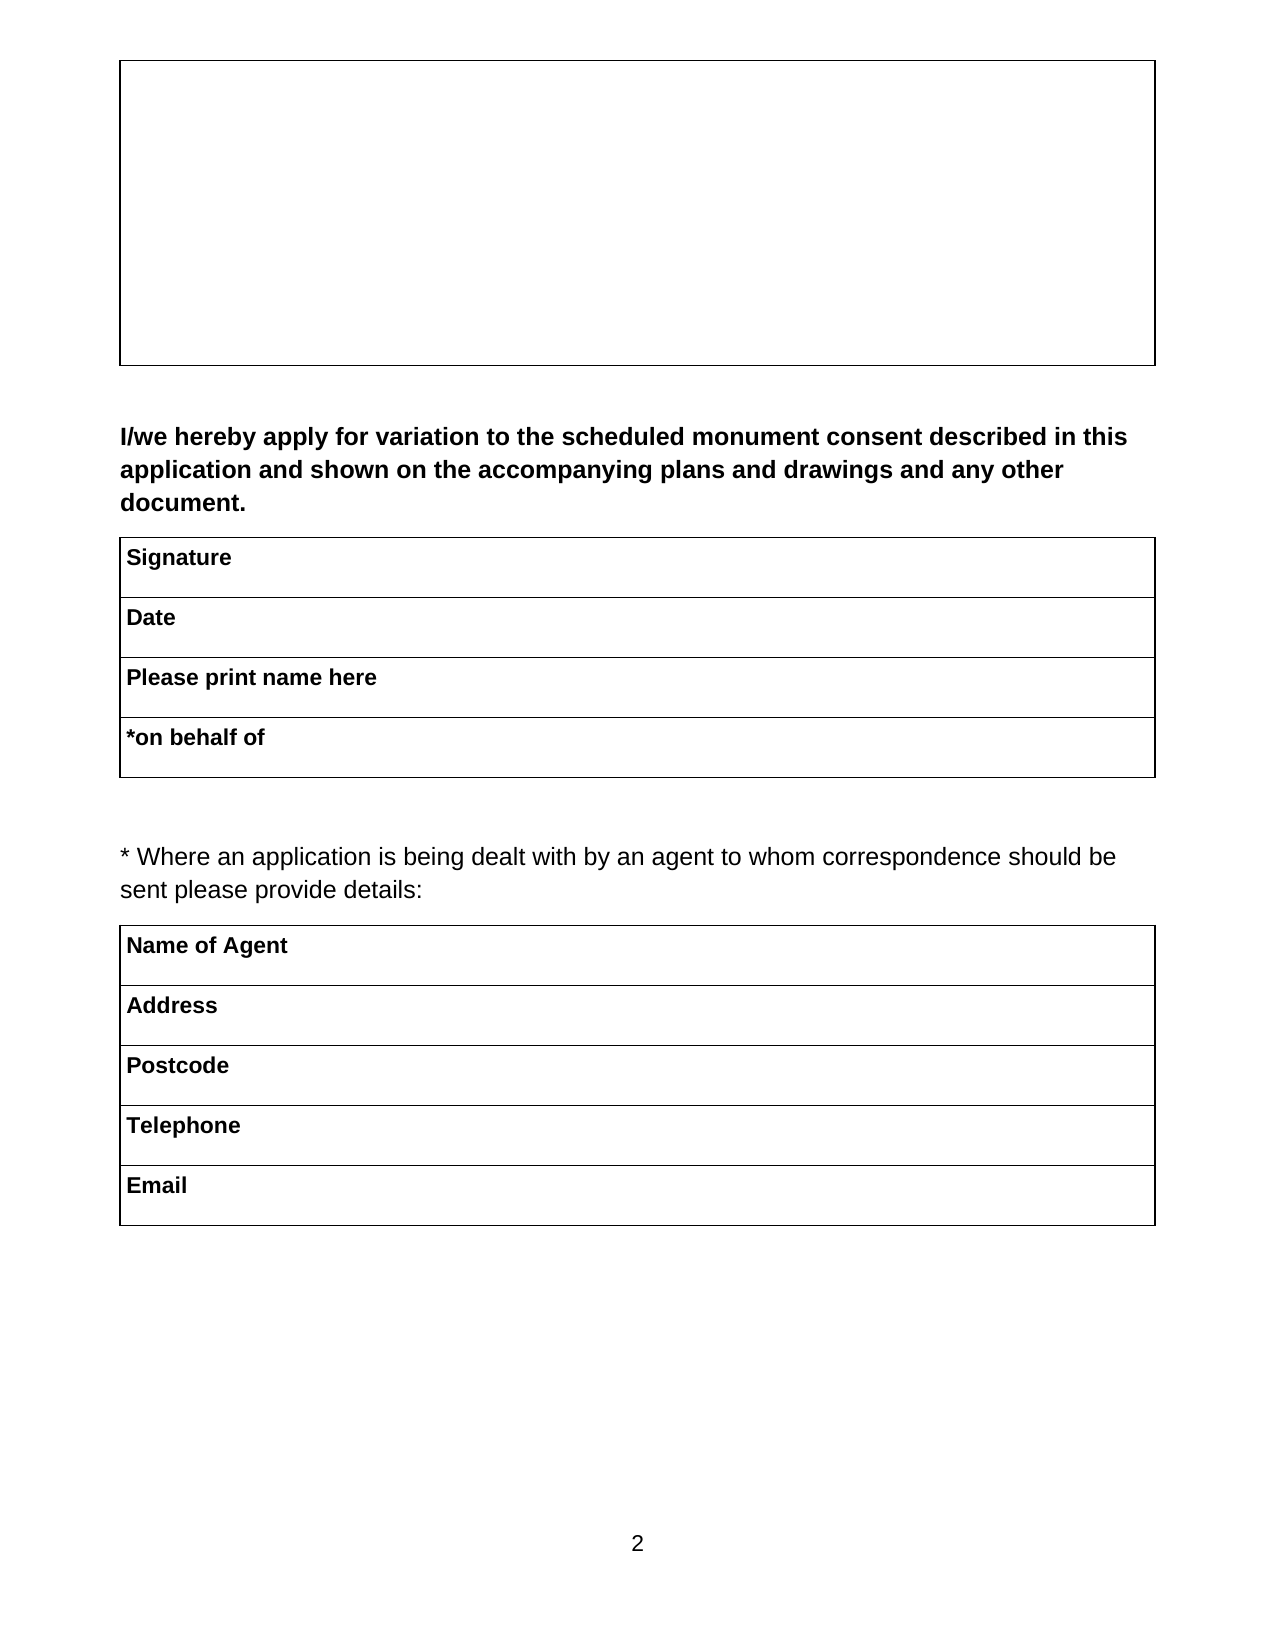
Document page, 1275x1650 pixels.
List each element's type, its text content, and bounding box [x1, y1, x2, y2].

text * Where an application is being dealt with by an agent to whom correspondence should be sent please provide details: [120, 842, 1155, 904]
table_header Signature [121, 538, 460, 597]
table_cell [359, 1166, 1154, 1224]
text I/we hereby apply for variation to the scheduled monument consent described in this application and shown on the accompanying plans and drawings and any other document. [120, 422, 1155, 516]
table_cell [460, 718, 1154, 777]
table_cell [359, 1106, 1154, 1164]
table_cell Please print name here [121, 658, 460, 717]
table_header [359, 926, 1154, 984]
table_header [460, 538, 1154, 597]
table_cell [359, 1046, 1154, 1104]
table_cell [359, 986, 1154, 1044]
table_cell Postcode [121, 1046, 359, 1104]
table_cell *on behalf of [121, 718, 460, 777]
table_cell [460, 658, 1154, 717]
table_cell Date [121, 598, 460, 657]
table_header Name of Agent [121, 926, 359, 984]
table_cell [460, 598, 1154, 657]
table_header [121, 61, 1154, 365]
table_cell Address [121, 986, 359, 1044]
table_cell Email [121, 1166, 359, 1224]
table_cell Telephone [121, 1106, 359, 1164]
